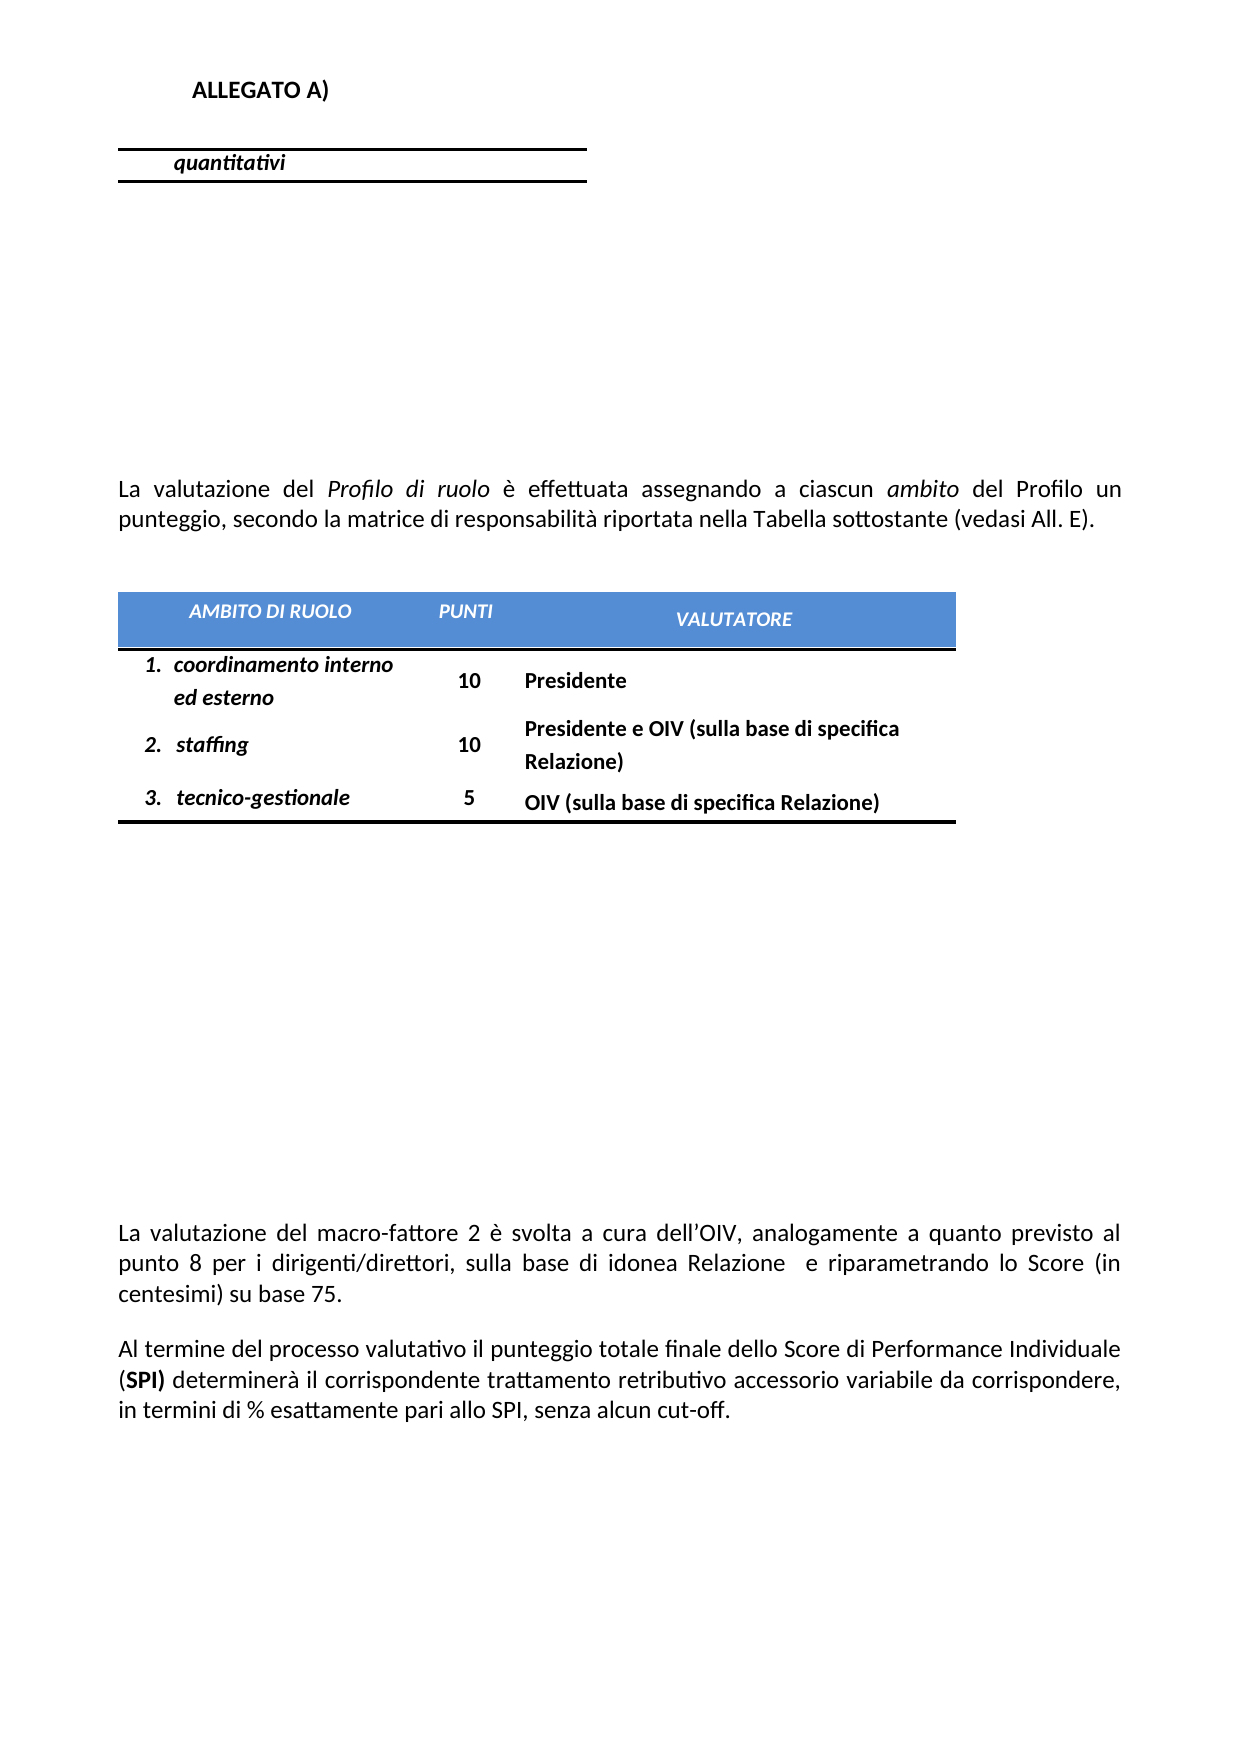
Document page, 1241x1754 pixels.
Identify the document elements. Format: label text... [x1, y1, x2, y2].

text La valutazione del Profilo di ruolo è effettuata assegnando a ciascun ambito del Profilo un punteggio, secondo la matrice di responsabilità riportata nella Tabella sottostante (vedasi All. E). [118, 473, 1122, 534]
table_cell 5 [425, 779, 513, 820]
table_cell OIV (sulla base di specifica Relazione) [513, 779, 956, 820]
table_cell 10 [425, 715, 513, 779]
table_cell tecnico-gestionale [118, 779, 425, 820]
table_header AMBITO DI RUOLO [118, 592, 425, 647]
table_cell Presidente [513, 651, 956, 714]
table_cell 10 [425, 651, 513, 714]
text La valutazione del macro-fattore 2 è svolta a cura dell’OIV, analogamente a quanto previsto al punto 8 per i dirigenti/direttori, sulla base di idonea Relazione e riparametrando lo Score (in centesimi) su base 75. [118, 1217, 1122, 1308]
table_cell coordinamento interno ed esterno [118, 651, 425, 714]
table_cell staffing [118, 715, 425, 779]
table_cell [469, 151, 587, 179]
text Al termine del processo valutativo il punteggio totale finale dello Score di Performance Individuale (SPI) determinerà il corrispondente trattamento retributivo accessorio variabile da corrispondere, in termini di % esattamente pari allo SPI, senza alcun cut-off. [118, 1333, 1122, 1425]
table_cell Presidente e OIV (sulla base di specifica Relazione) [513, 715, 956, 779]
table_header PUNTI [425, 592, 513, 647]
table_cell quantitativi [118, 151, 469, 179]
table_header VALUTATORE [513, 592, 956, 647]
